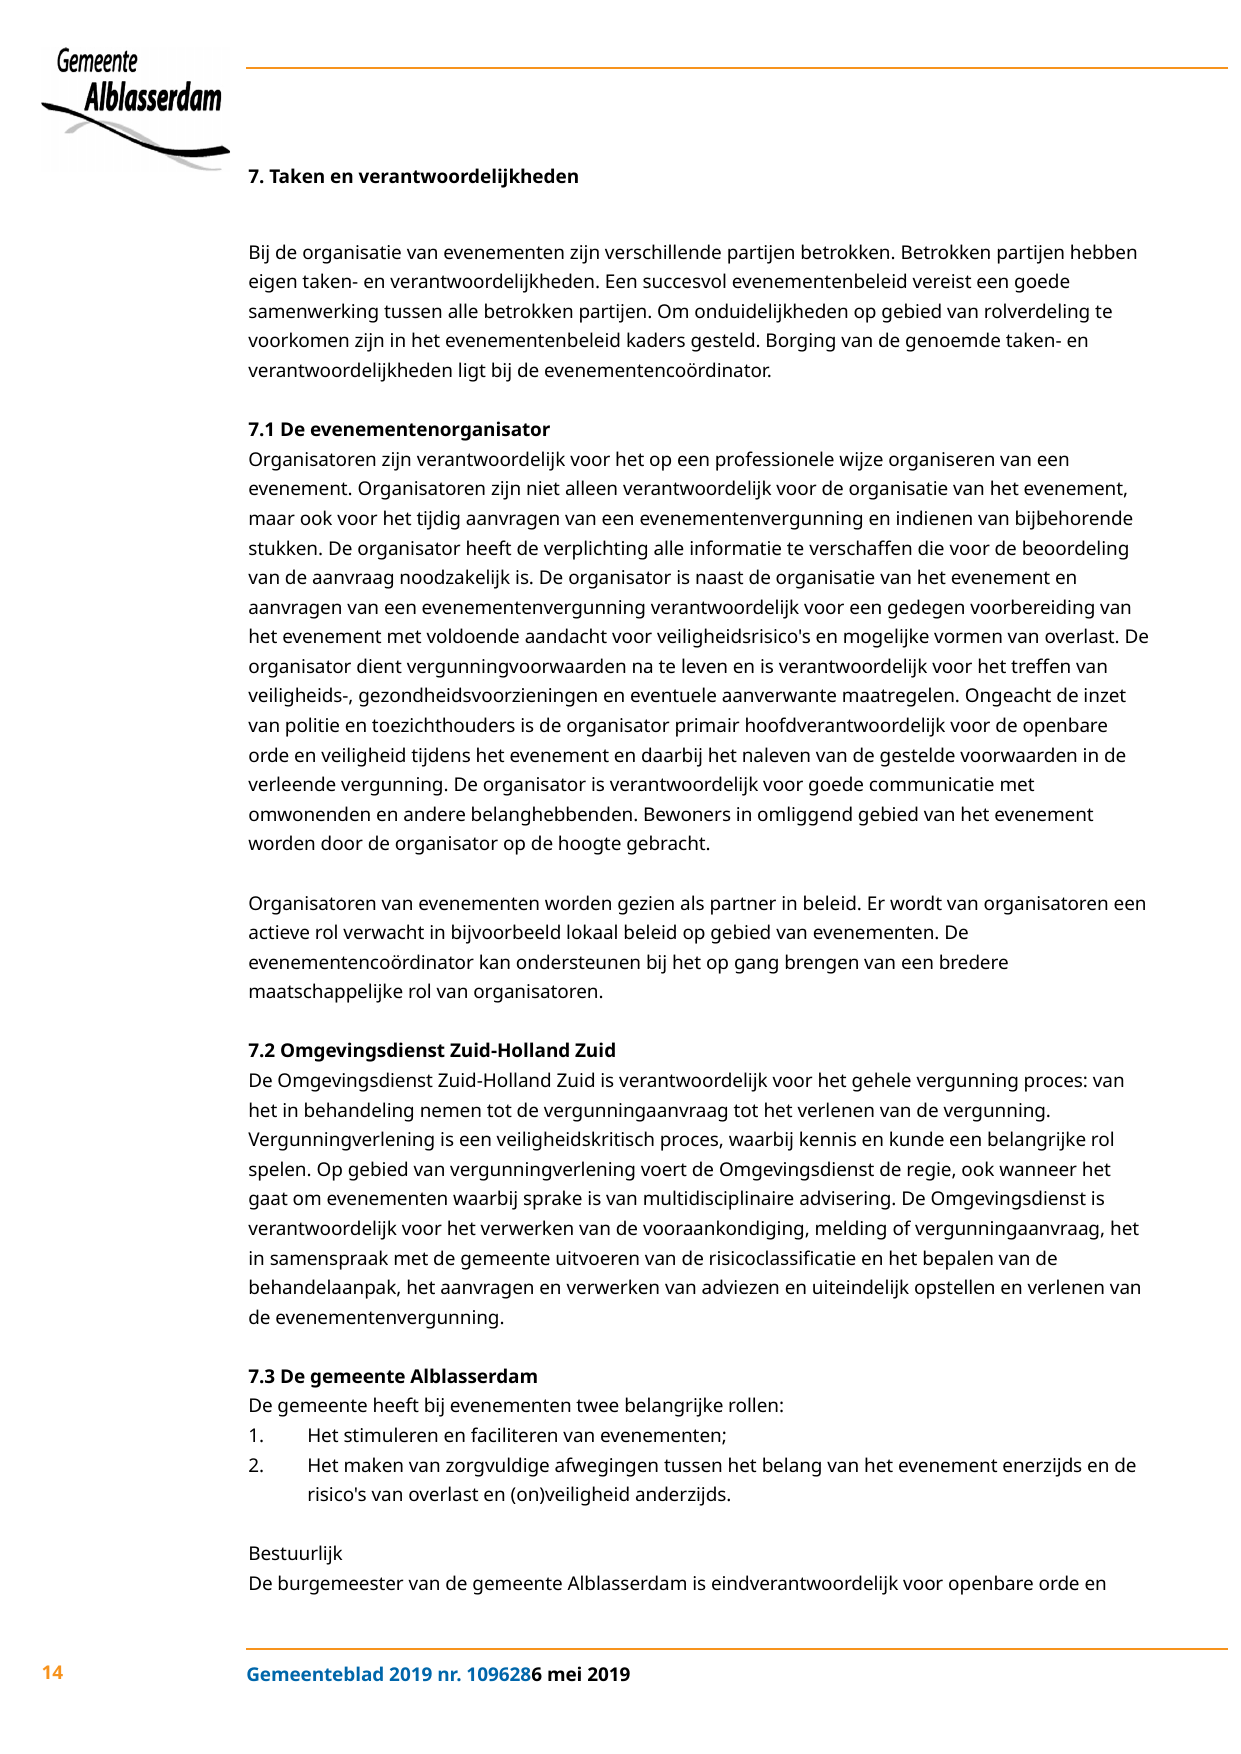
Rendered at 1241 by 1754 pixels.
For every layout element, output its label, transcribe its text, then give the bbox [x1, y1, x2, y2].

text 7. Taken en verantwoordelijkheden [248, 161, 1152, 190]
text Organisatoren zijn verantwoordelijk voor het op een professionele wijze organiseren van een evenement. Organisatoren zijn niet alleen verantwoordelijk voor de organisatie van het evenement, maar ook voor het tijdig aanvragen van een evenementenvergunning en indienen van bijbehorende stukken. De organisator heeft de verplichting alle informatie te verschaffen die voor de beoordeling van de aanvraag noodzakelijk is. De organisator is naast de organisatie van het evenement en aanvragen van een evenementenvergunning verantwoordelijk voor een gedegen voorbereiding van het evenement met voldoende aandacht voor veiligheidsrisico's en mogelijke vormen van overlast. De organisator dient vergunningvoorwaarden na te leven en is verantwoordelijk voor het treffen van veiligheids-, gezondheidsvoorzieningen en eventuele aanverwante maatregelen. Ongeacht de inzet van politie en toezichthouders is de organisator primair hoofdverantwoordelijk voor de openbare orde en veiligheid tijdens het evenement en daarbij het naleven van de gestelde voorwaarden in de verleende vergunning. De organisator is verantwoordelijk voor goede communicatie met omwonenden en andere belanghebbenden. Bewoners in omliggend gebied van het evenement worden door de organisator op de hoogte gebracht. [248, 446, 1152, 856]
text Bij de organisatie van evenementen zijn verschillende partijen betrokken. Betrokken partijen hebben eigen taken- en verantwoordelijkheden. Een succesvol evenementenbeleid vereist een goede samenwerking tussen alle betrokken partijen. Om onduidelijkheden op gebied van rolverdeling te voorkomen zijn in het evenementenbeleid kaders gesteld. Borging van de genoemde taken- en verantwoordelijkheden ligt bij de evenementencoördinator. [248, 239, 1152, 383]
list Het stimuleren en faciliteren van evenementen; [248, 1422, 1152, 1448]
text Organisatoren van evenementen worden gezien als partner in beleid. Er wordt van organisatoren een actieve rol verwacht in bijvoorbeeld lokaal beleid op gebied van evenementen. De evenementencoördinator kan ondersteunen bij het op gang brengen van een bredere maatschappelijke rol van organisatoren. [248, 890, 1152, 1004]
text De burgemeester van de gemeente Alblasserdam is eindverantwoordelijk voor openbare orde en [248, 1570, 1152, 1596]
text De gemeente heeft bij evenementen twee belangrijke rollen: [248, 1393, 1152, 1418]
text 7.3 De gemeente Alblasserdam [248, 1363, 1152, 1389]
picture [41, 47, 231, 172]
text Bestuurlijk [248, 1541, 1152, 1566]
text De Omgevingsdienst Zuid-Holland Zuid is verantwoordelijk voor het gehele vergunning proces: van het in behandeling nemen tot de vergunningaanvraag tot het verlenen van de vergunning. Vergunningverlening is een veiligheidskritisch proces, waarbij kennis en kunde een belangrijke rol spelen. Op gebied van vergunningverlening voert de Omgevingsdienst de regie, ook wanneer het gaat om evenementen waarbij sprake is van multidisciplinaire advisering. De Omgevingsdienst is verantwoordelijk voor het verwerken van de vooraankondiging, melding of vergunningaanvraag, het in samenspraak met de gemeente uitvoeren van de risicoclassificatie en het bepalen van de behandelaanpak, het aanvragen en verwerken van adviezen en uiteindelijk opstellen en verlenen van de evenementenvergunning. [248, 1067, 1152, 1330]
text 7.2 Omgevingsdienst Zuid-Holland Zuid [248, 1038, 1152, 1063]
list Het maken van zorgvuldige afwegingen tussen het belang van het evenement enerzijds en de risico's van overlast en (on)veiligheid anderzijds. [248, 1452, 1152, 1507]
text 7.1 De evenementenorganisator [248, 416, 1152, 442]
